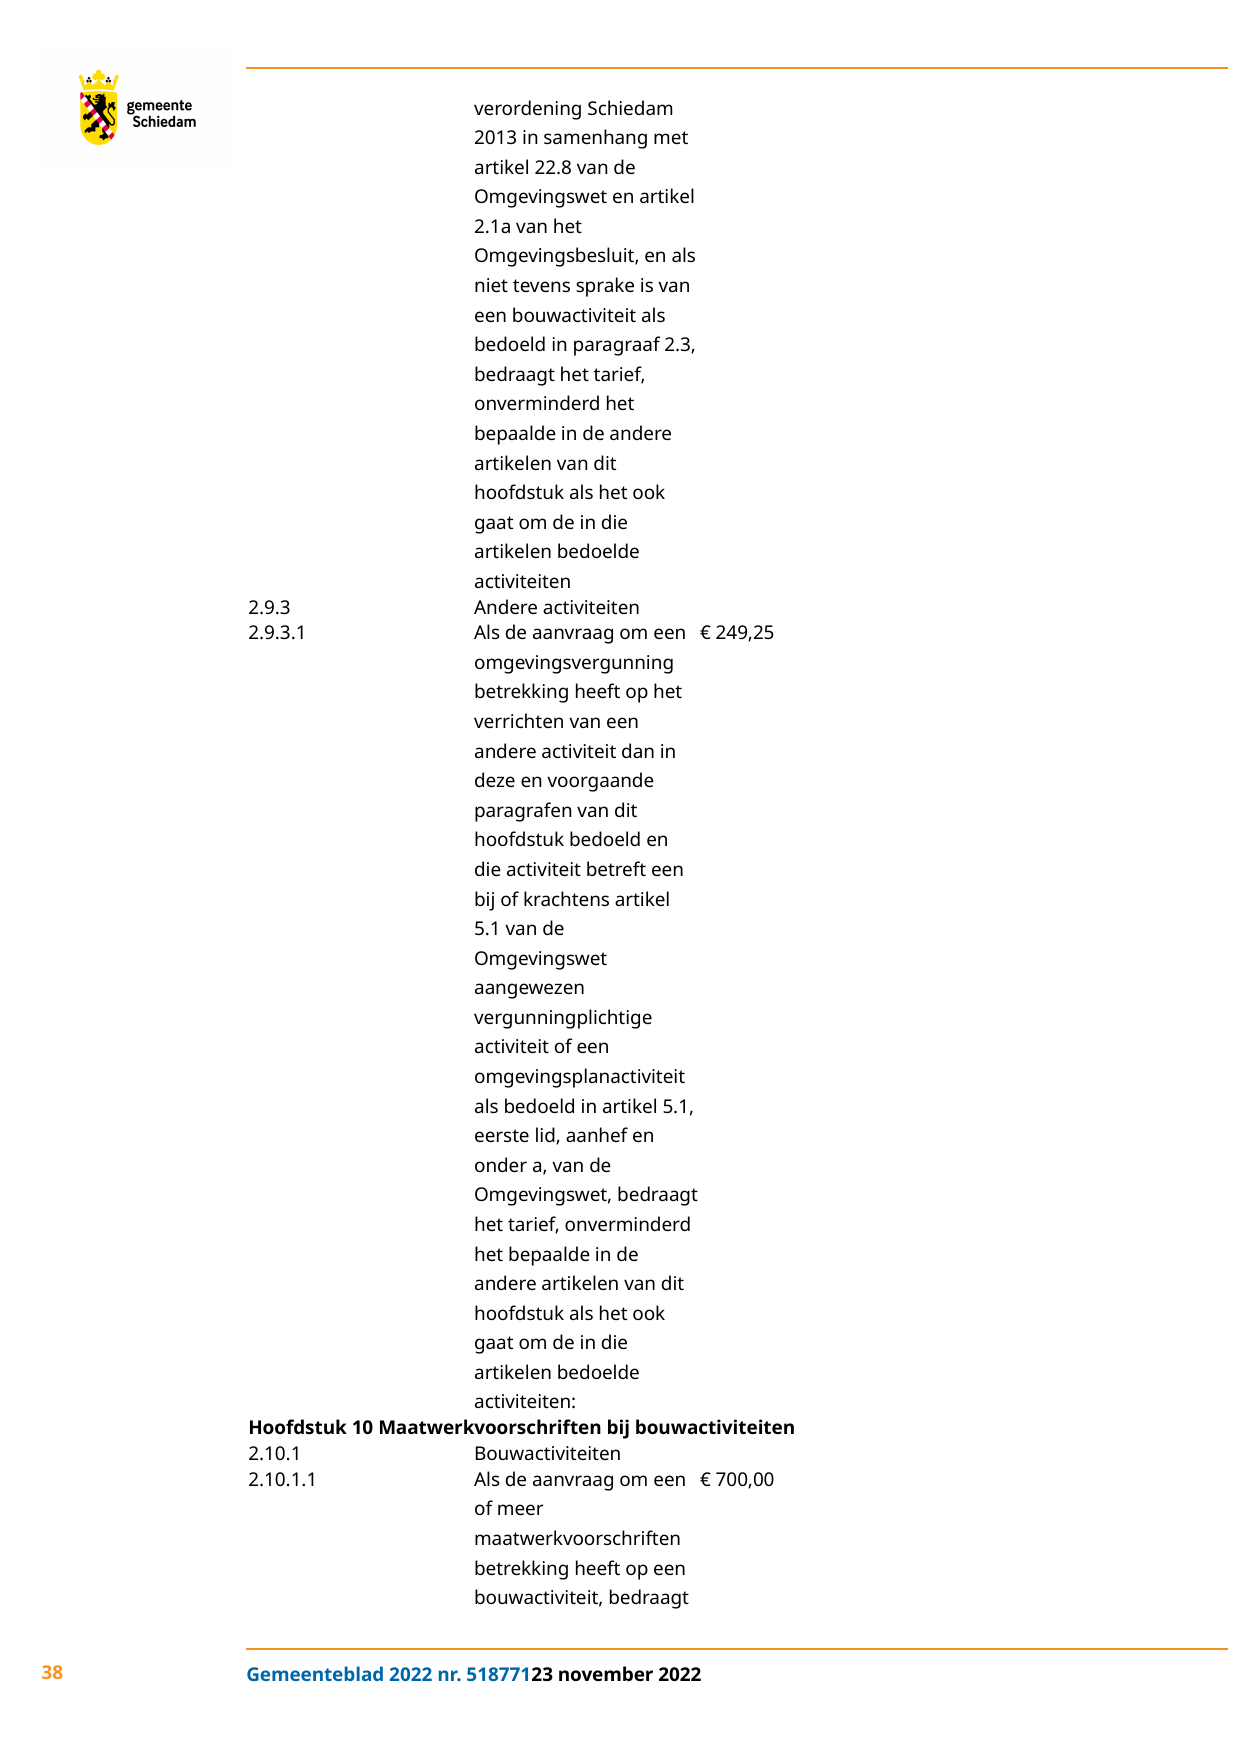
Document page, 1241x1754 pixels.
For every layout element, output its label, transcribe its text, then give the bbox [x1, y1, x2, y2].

table_cell [926, 1466, 1152, 1610]
table_cell [248, 95, 474, 594]
table_cell 2.10.1.1 [248, 1466, 474, 1610]
table_cell € 700,00 [700, 1466, 926, 1610]
table_cell verordening Schiedam 2013 in samenhang met artikel 22.8 van de Omgevingswet en artikel 2.1a van het Omgevingsbesluit, en als niet tevens sprake is van een bouwactiviteit als bedoeld in paragraaf 2.3, bedraagt het tarief, onverminderd het bepaalde in de andere artikelen van dit hoofdstuk als het ook gaat om de in die artikelen bedoelde activiteiten [474, 95, 700, 594]
table_cell 2.10.1 [248, 1440, 474, 1466]
table_cell Als de aanvraag om een omgevingsvergunning betrekking heeft op het verrichten van een andere activiteit dan in deze en voorgaande paragrafen van dit hoofdstuk bedoeld en die activiteit betreft een bij of krachtens artikel 5.1 van de Omgevingswet aangewezen vergunningplichtige activiteit of een omgevingsplanactiviteit als bedoeld in artikel 5.1, eerste lid, aanhef en onder a, van de Omgevingswet, bedraagt het tarief, onverminderd het bepaalde in de andere artikelen van dit hoofdstuk als het ook gaat om de in die artikelen bedoelde activiteiten: [474, 620, 700, 1414]
table_cell [700, 1440, 926, 1466]
table_cell € 249,25 [700, 620, 926, 1414]
table_cell Bouwactiviteiten [474, 1440, 700, 1466]
table_cell [926, 620, 1152, 1414]
table_cell Hoofdstuk 10 Maatwerkvoorschriften bij bouwactiviteiten [248, 1415, 1152, 1440]
table_cell [926, 95, 1152, 594]
table_cell 2.9.3 [248, 594, 474, 619]
table_cell Als de aanvraag om een of meer maatwerkvoorschriften betrekking heeft op een bouwactiviteit, bedraagt het tarief: voor een maatwerkvoorschrift dat betrekking heeft op: het in stand houden van een bestaand bouwwerk, bedoeld in artikel 3.1 van het Besluit bouwwerken leefomgeving; bouwactiviteiten die het bouwen van nieuwe bouwwerken betreffen als bedoeld in artikel 4.1 van het Besluit bouwwerken leefomgeving; het gebruik van een bouwwerk, bedoeld in artikel 6.1 van het Besluit bouwwerken leefomgeving; of het verrichten van bouw- of sloopwerkzaamheden als bedoeld in artikel 7.1 van het Besluit bouwwerken leefomgeving; per maatwerkvoorschrift: in andere gevallen dan bedoeld in onderdeel a, per maatwerkvoorschrift: [474, 1466, 700, 1610]
picture [41, 47, 231, 172]
table_cell [700, 95, 926, 594]
table_cell [926, 1440, 1152, 1466]
table_cell 2.9.3.1 [248, 620, 474, 1414]
table_cell Andere activiteiten [474, 594, 700, 619]
table_cell [926, 594, 1152, 619]
table_cell [700, 594, 926, 619]
